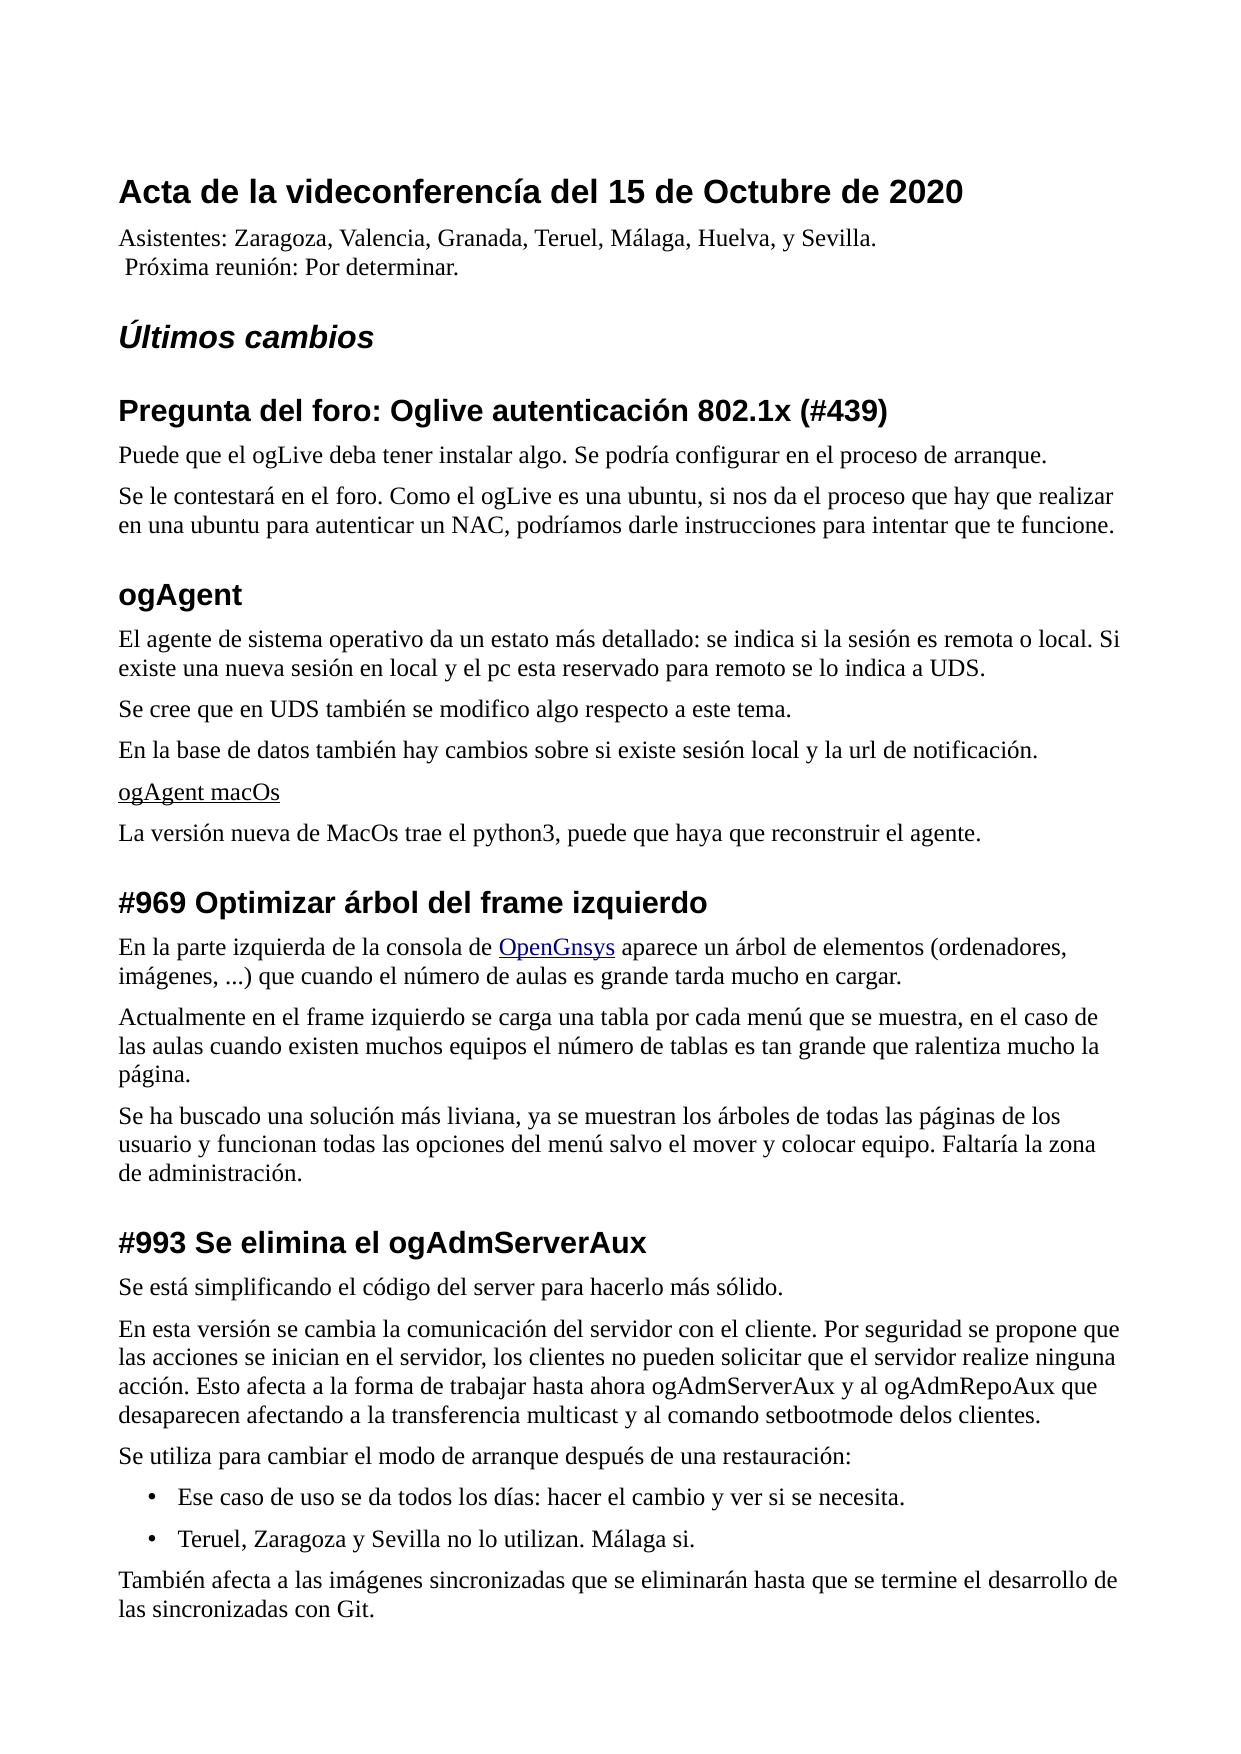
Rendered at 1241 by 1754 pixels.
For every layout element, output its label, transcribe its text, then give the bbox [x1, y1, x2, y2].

subtitle #993 Se elimina el ogAdmServerAux [118, 1224, 1122, 1260]
list Ese caso de uso se da todos los días: hacer el cambio y ver si se necesita. [148, 1482, 1122, 1511]
text En esta versión se cambia la comunicación del servidor con el cliente. Por seguridad se propone que las acciones se inician en el servidor, los clientes no pueden solicitar que el servidor realize ninguna acción. Esto afecta a la forma de trabajar hasta ahora ogAdmServerAux y al ogAdmRepoAux que desaparecen afectando a la transferencia multicast y al comando setbootmode delos clientes. [118, 1314, 1122, 1429]
subtitle Últimos cambios [118, 318, 1122, 355]
text Se ha buscado una solución más liviana, ya se muestran los árboles de todas las páginas de los usuario y funcionan todas las opciones del menú salvo el mover y colocar equipo. Faltaría la zona de administración. [118, 1101, 1122, 1187]
text Se utiliza para cambiar el modo de arranque después de una restauración: [118, 1441, 1122, 1470]
text Se está simplificando el código del server para hacerlo más sólido. [118, 1272, 1122, 1301]
text La versión nueva de MacOs trae el python3, puede que haya que reconstruir el agente. [118, 818, 1122, 847]
text El agente de sistema operativo da un estato más detallado: se indica si la sesión es remota o local. Si existe una nueva sesión en local y el pc esta reservado para remoto se lo indica a UDS. [118, 624, 1122, 682]
text En la base de datos también hay cambios sobre si existe sesión local y la url de notificación. [118, 736, 1122, 764]
text En la parte izquierda de la consola de OpenGnsys aparece un árbol de elementos (ordenadores, imágenes, ...) que cuando el número de aulas es grande tarda mucho en cargar. [118, 932, 1122, 989]
subtitle #969 Optimizar árbol del frame izquierdo [118, 884, 1122, 919]
text ogAgent macOs [118, 777, 1122, 806]
text También afecta a las imágenes sincronizadas que se eliminarán hasta que se termine el desarrollo de las sincronizadas con Git. [118, 1565, 1122, 1622]
text Asistentes: Zaragoza, Valencia, Granada, Teruel, Málaga, Huelva, y Sevilla. Próxima reunión: Por determinar. [118, 223, 1122, 281]
list Teruel, Zaragoza y Sevilla no lo utilizan. Málaga si. [148, 1524, 1122, 1552]
text Actualmente en el frame izquierdo se carga una tabla por cada menú que se muestra, en el caso de las aulas cuando existen muchos equipos el número de tablas es tan grande que ralentiza mucho la página. [118, 1002, 1122, 1088]
subtitle Pregunta del foro: Oglive autenticación 802.1x (#439) [118, 392, 1122, 428]
text Se le contestará en el foro. Como el ogLive es una ubuntu, si nos da el proceso que hay que realizar en una ubuntu para autenticar un NAC, podríamos darle instrucciones para intentar que te funcione. [118, 481, 1122, 539]
text Se cree que en UDS también se modifico algo respecto a este tema. [118, 694, 1122, 723]
subtitle Acta de la videconferencía del 15 de Octubre de 2020 [118, 172, 1122, 211]
text Puede que el ogLive deba tener instalar algo. Se podría configurar en el proceso de arranque. [118, 440, 1122, 469]
subtitle ogAgent [118, 576, 1122, 612]
